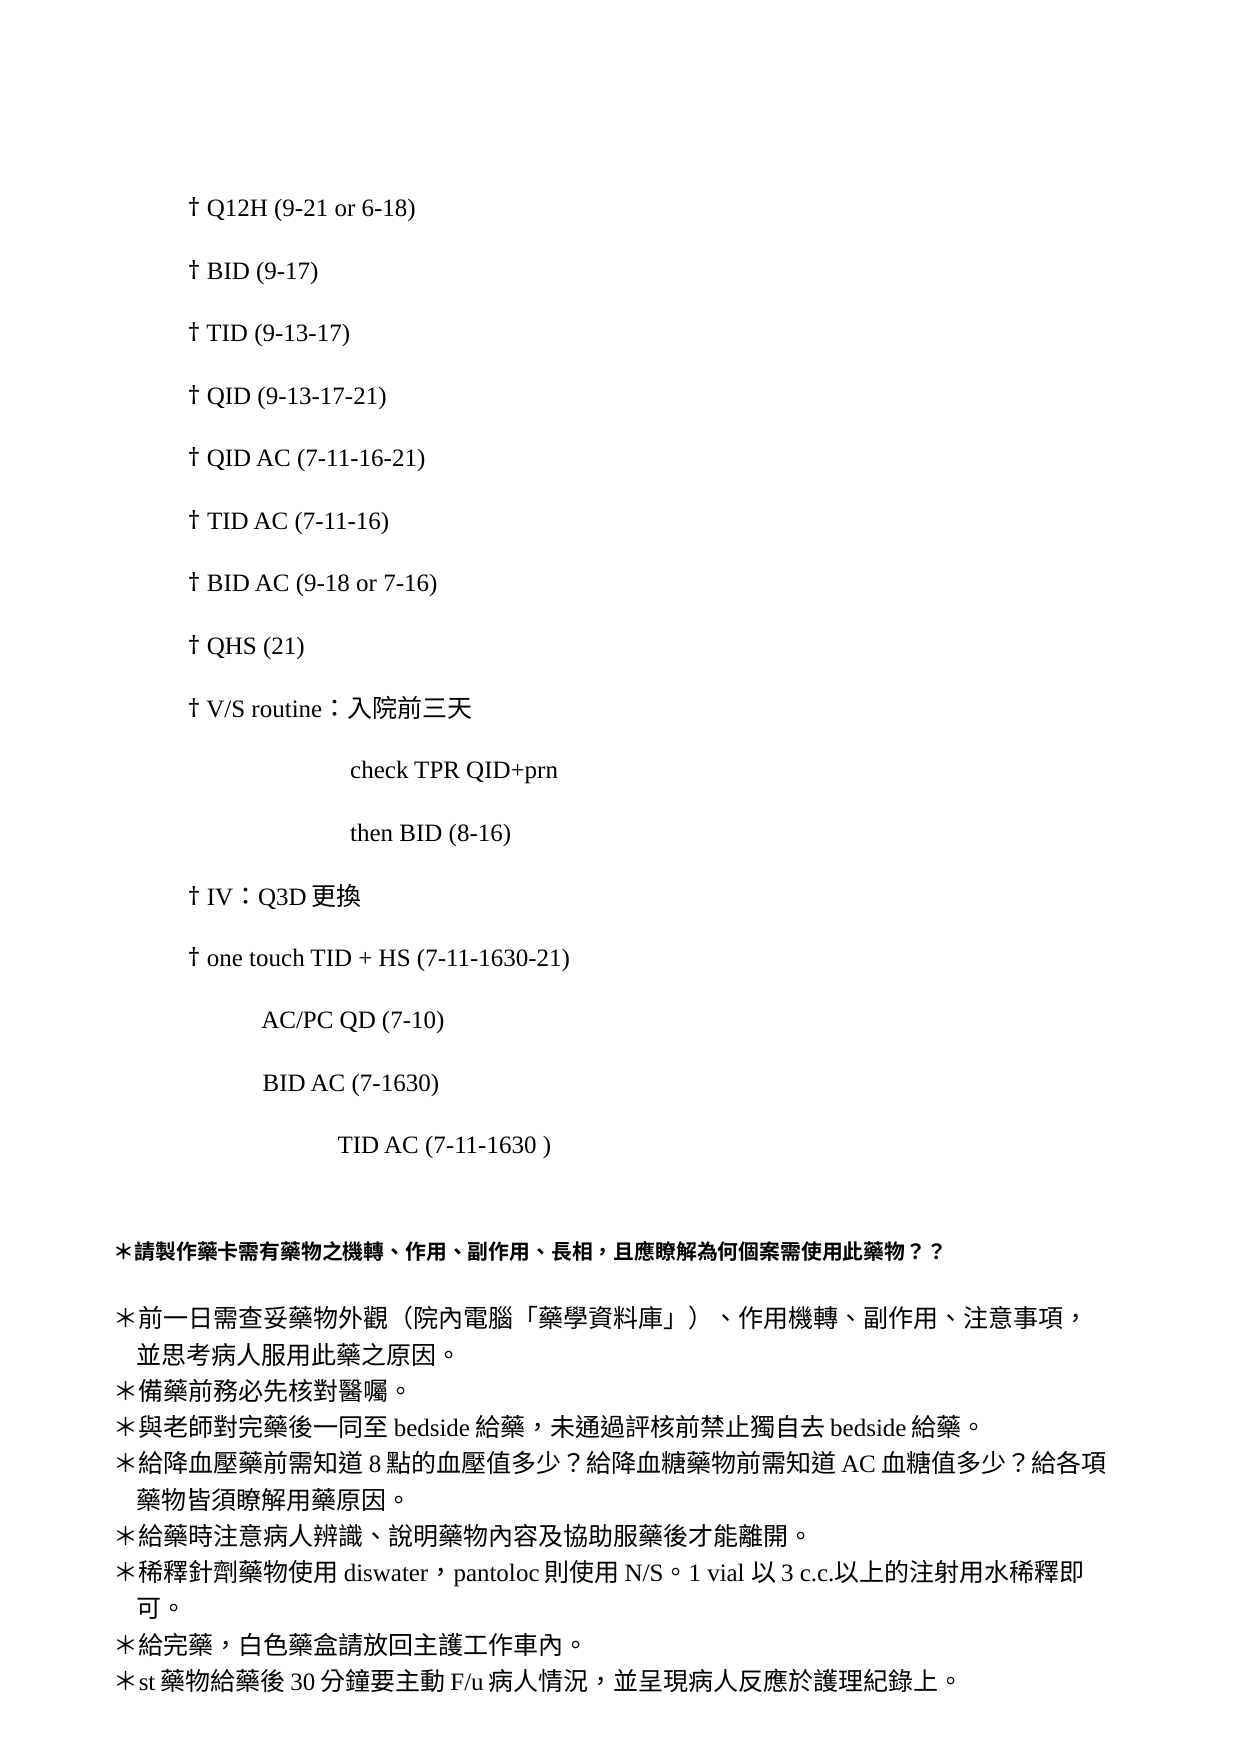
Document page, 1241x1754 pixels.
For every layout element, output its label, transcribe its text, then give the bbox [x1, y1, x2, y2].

text 範例 [1122, 1293, 1126, 1324]
text † TID AC (7-11-16) [187, 478, 1053, 540]
text ＊備藥前務必先核對醫囑。 [113, 1371, 1107, 1408]
text † TID (9-13-17) [187, 290, 1053, 353]
text † QID AC (7-11-16-21) [187, 415, 1053, 478]
text ＊與老師對完藥後一同至bedside給藥，未通過評核前禁止獨自去bedside給藥。 [113, 1408, 1107, 1444]
text † QID (9-13-17-21) [187, 353, 1053, 415]
text ＊請製作藥卡需有藥物之機轉、作用、副作用、長相，且應瞭解為何個案需使用此藥物？？ [113, 1235, 1126, 1265]
text TID AC (7-11-1630 ) [187, 1103, 1053, 1165]
text BID AC (7-1630) [187, 1040, 1053, 1103]
text † BID (9-17) [187, 228, 1053, 290]
text AC/PC QD (7-10) [187, 978, 1053, 1040]
text † BID AC (9-18 or 7-16) [187, 540, 1053, 603]
text † QHS (21) [187, 603, 1053, 665]
text then BID (8-16) [187, 790, 1053, 853]
text ＊給降血壓藥前需知道8點的血壓值多少？給降血糖藥物前需知道AC血糖值多少？給各項藥物皆須瞭解用藥原因。 [113, 1444, 1107, 1516]
text ＊給完藥，白色藥盒請放回主護工作車內。 [113, 1625, 1107, 1661]
text † Q12H (9-21 or 6-18) [187, 165, 1053, 228]
text ＊稀釋針劑藥物使用diswater，pantoloc則使用N/S。1 vial 以3 c.c.以上的注射用水稀釋即可。 [113, 1553, 1107, 1625]
text † V/S routine：入院前三天 [187, 665, 1053, 728]
text † one touch TID + HS (7-11-1630-21) [187, 915, 1053, 978]
text † IV：Q3D更換 [187, 853, 1053, 915]
text ＊給藥時注意病人辨識、說明藥物內容及協助服藥後才能離開。 [113, 1516, 1107, 1553]
text ＊st藥物給藥後30分鐘要主動F/u病人情況，並呈現病人反應於護理紀錄上。 [113, 1661, 1107, 1698]
text ＊前一日需查妥藥物外觀（院內電腦「藥學資料庫」）、作用機轉、副作用、注意事項，並思考病人服用此藥之原因。 [113, 1299, 1107, 1371]
text check TPR QID+prn [187, 728, 1053, 790]
